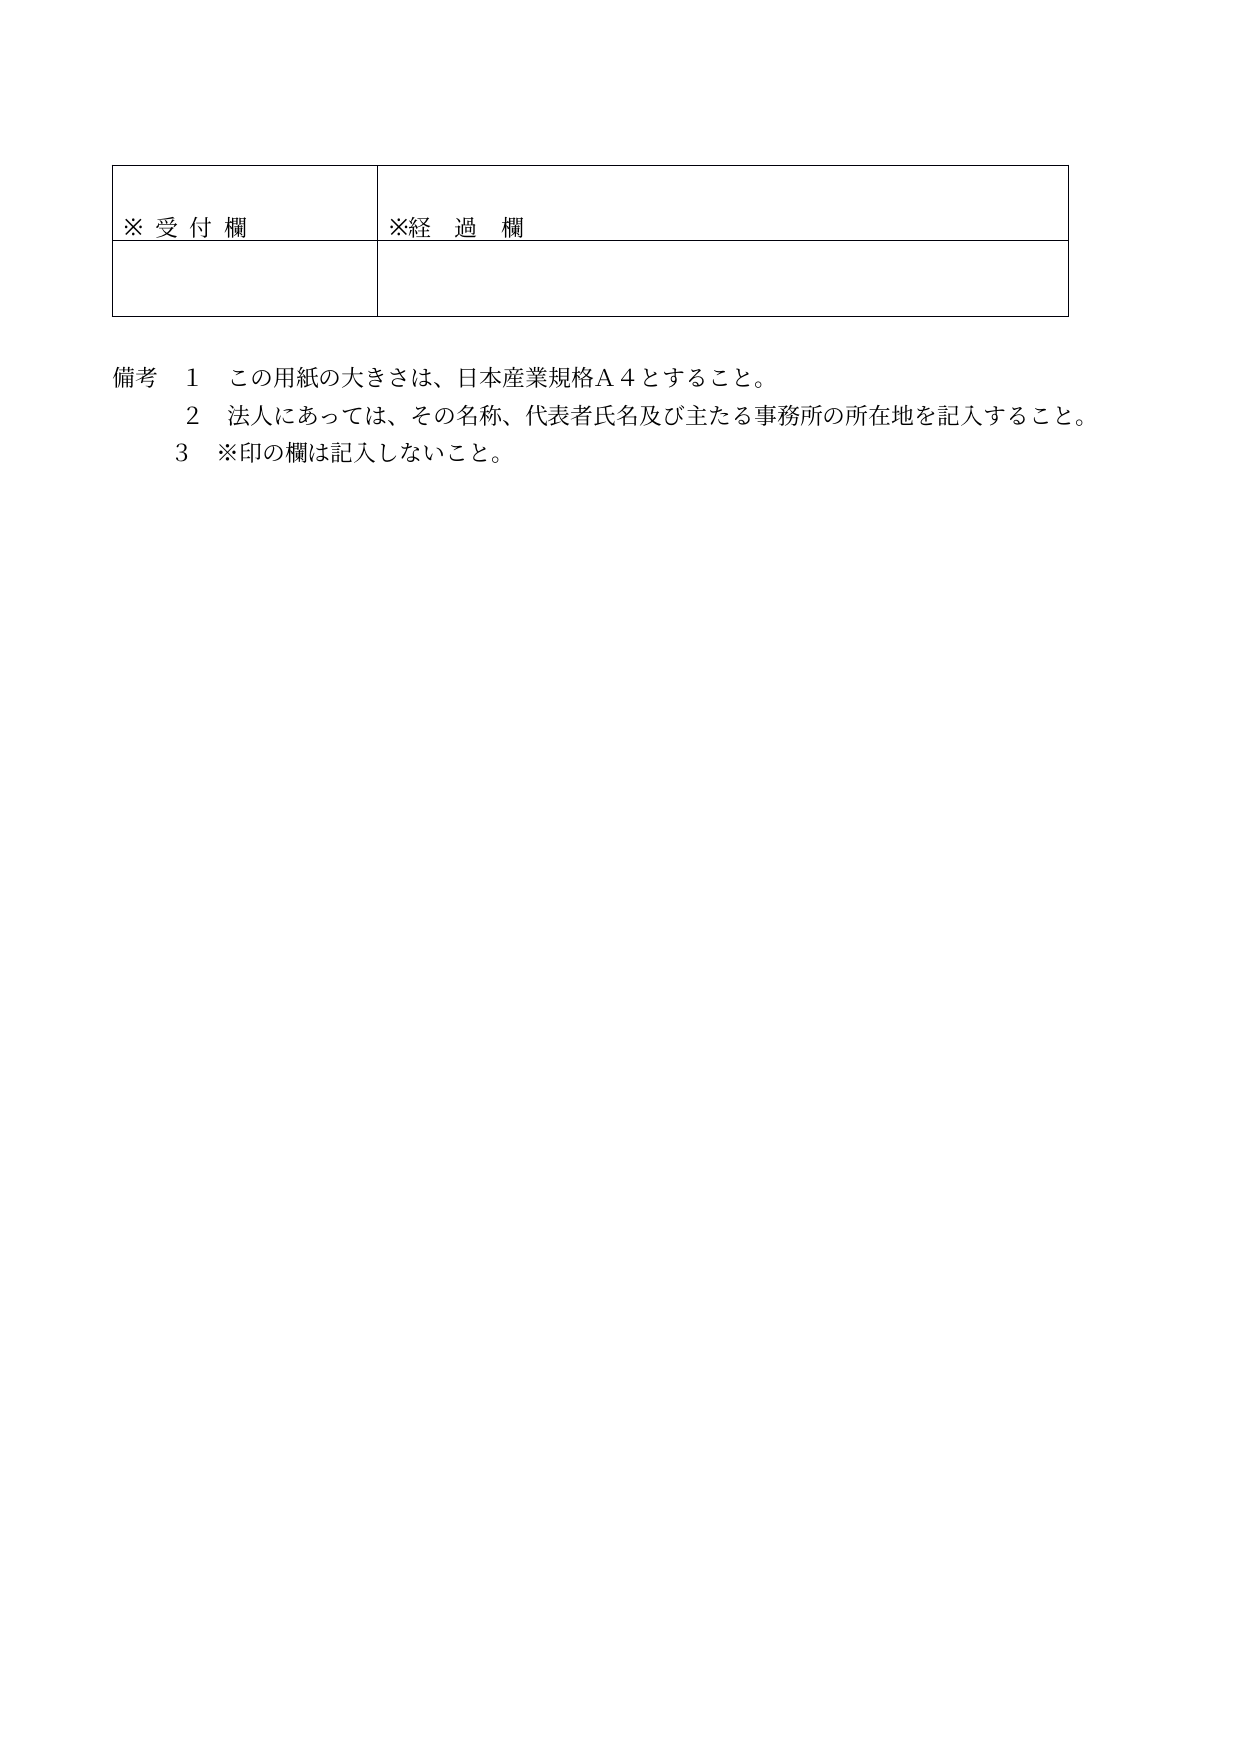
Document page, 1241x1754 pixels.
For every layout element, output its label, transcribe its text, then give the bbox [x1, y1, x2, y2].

text 備考 １ この用紙の大きさは、日本産業規格Ａ４とすること。 [112, 352, 1128, 389]
text ３ ※印の欄は記入しないこと。 [112, 427, 1128, 464]
table_cell [113, 241, 377, 316]
text ２ 法人にあっては、その名称、代表者氏名及び主たる事務所の所在地を記入すること。 [181, 389, 1128, 427]
table_cell ※経 過 欄 [378, 166, 1068, 239]
table_cell [378, 241, 1068, 316]
table_cell ※ 受 付 欄 [113, 166, 377, 239]
